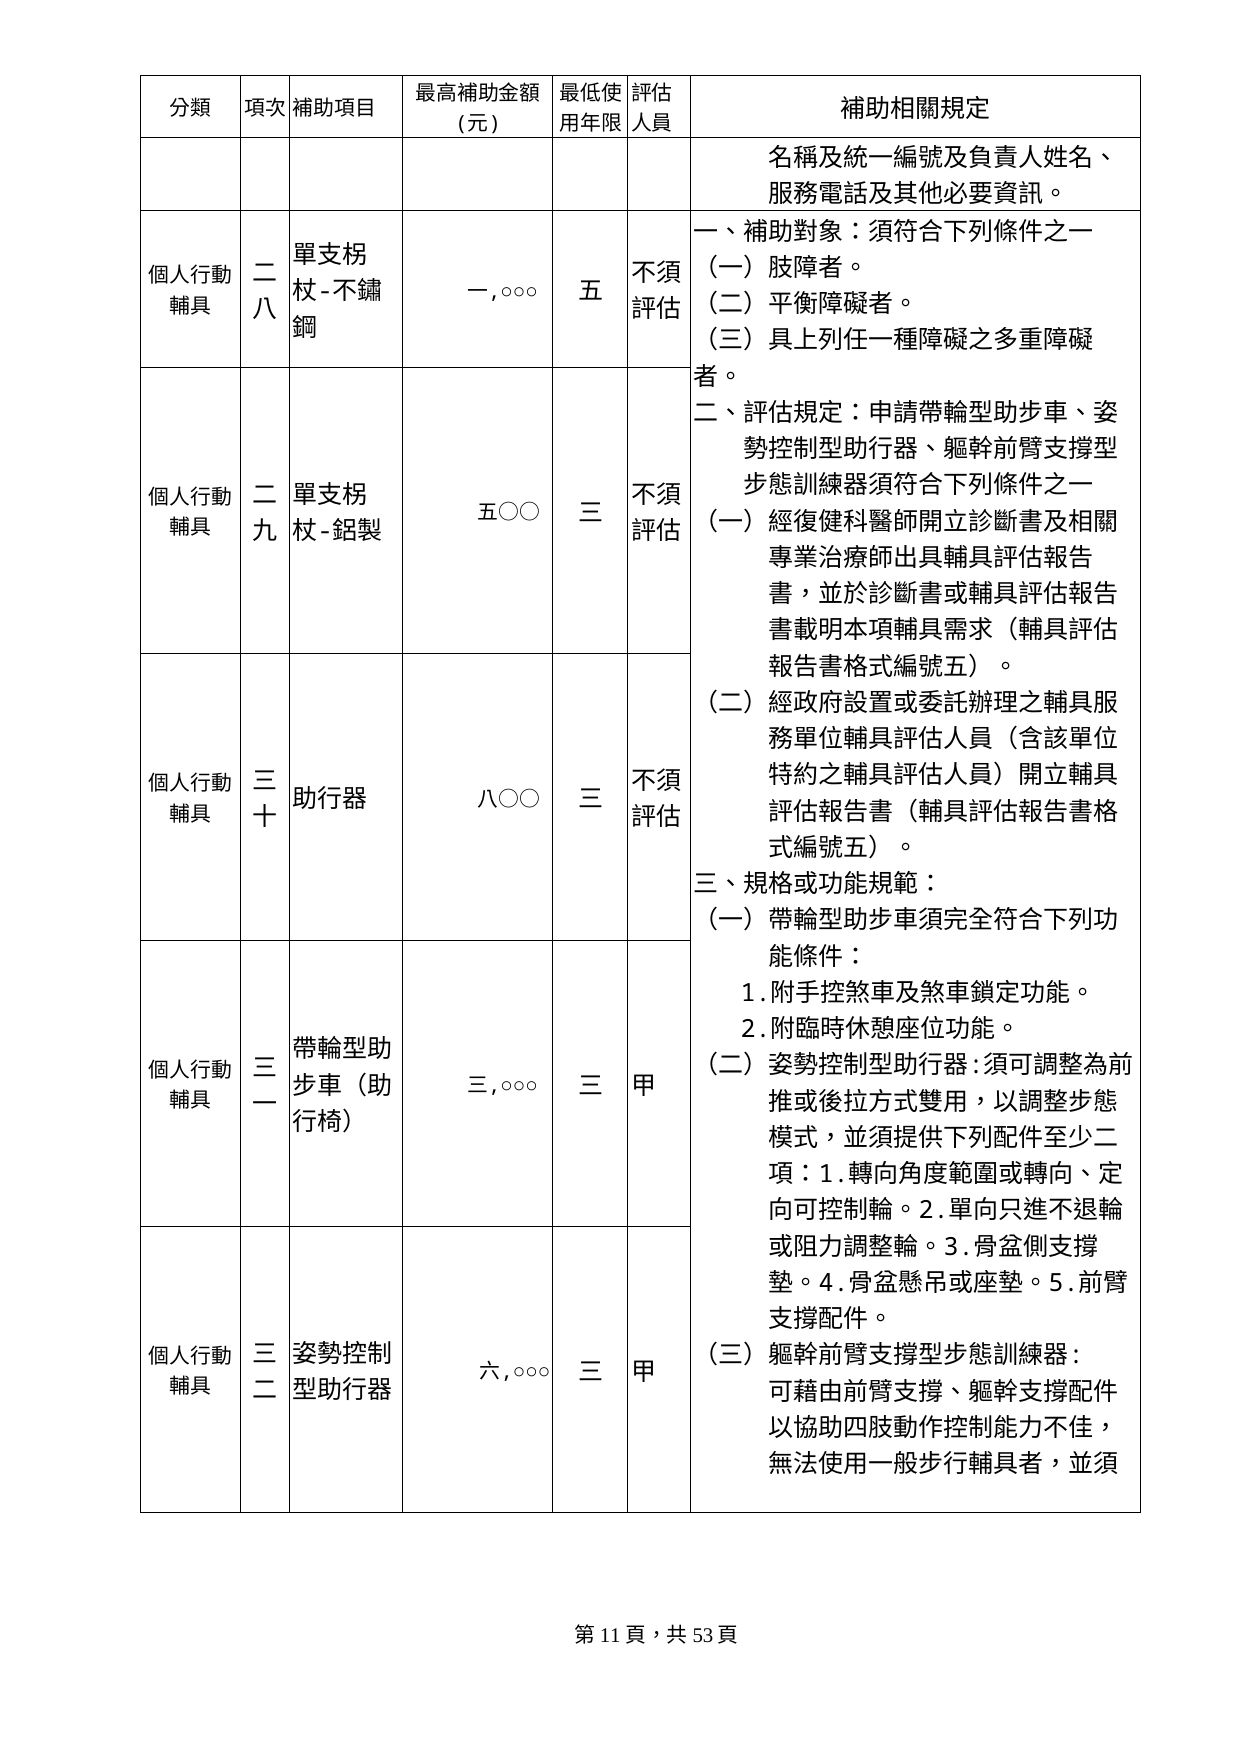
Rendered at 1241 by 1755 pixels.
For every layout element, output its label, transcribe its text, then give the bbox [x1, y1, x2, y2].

table_header 分類 [141, 76, 240, 137]
table_cell 二八 [241, 211, 289, 367]
table_cell [290, 138, 402, 210]
table_header 最高補助金額(元) [403, 76, 552, 137]
table_cell 名稱及統一編號及負責人姓名、服務電話及其他必要資訊。 [691, 138, 1140, 210]
table_cell 二九 [241, 368, 289, 653]
table_header 評估人員 [628, 76, 690, 137]
table_cell 帶輪型助步車（助行椅） [290, 941, 402, 1226]
table_cell 三,○○○ [403, 941, 552, 1226]
table_cell 個人行動輔具 [141, 1227, 240, 1512]
table_cell [141, 138, 240, 210]
table_cell 一,○○○ [403, 211, 552, 367]
table_cell [628, 138, 690, 210]
table_cell 三十 [241, 654, 289, 939]
table_cell 單支柺杖-鋁製 [290, 368, 402, 653]
table_cell 不須評估 [628, 211, 690, 367]
table_cell 甲 [628, 941, 690, 1226]
table_cell 個人行動輔具 [141, 368, 240, 653]
table_cell 五○○ [403, 368, 552, 653]
table_cell 不須評估 [628, 368, 690, 653]
table_cell [553, 138, 627, 210]
table_cell 三二 [241, 1227, 289, 1512]
table_cell 助行器 [290, 654, 402, 939]
table_cell 六,○○○ [403, 1227, 552, 1512]
table_cell [403, 138, 552, 210]
table_cell 三 [553, 941, 627, 1226]
table_cell 不須評估 [628, 654, 690, 939]
table_cell 個人行動輔具 [141, 941, 240, 1226]
table_cell [241, 138, 289, 210]
table_cell 八○○ [403, 654, 552, 939]
table_cell 三 [553, 654, 627, 939]
table_cell 三一 [241, 941, 289, 1226]
table_cell 姿勢控制型助行器 [290, 1227, 402, 1512]
table_cell 五 [553, 211, 627, 367]
table_cell 甲 [628, 1227, 690, 1512]
table_header 補助相關規定 [691, 76, 1140, 137]
table_header 項次 [241, 76, 289, 137]
table_cell 三 [553, 1227, 627, 1512]
table_header 補助項目 [290, 76, 402, 137]
table_cell 個人行動輔具 [141, 211, 240, 367]
table_cell 個人行動輔具 [141, 654, 240, 939]
table_header 最低使用年限 [553, 76, 627, 137]
table_cell 一、補助對象：須符合下列條件之一 （一）肢障者。 （二）平衡障礙者。 （三）具上列任一種障礙之多重障礙者。 二、評估規定：申請帶輪型助步車、姿勢控制型助行器、軀幹前臂支撐型步態訓練器須符合下列條件之一 （一）經復健科醫師開立診斷書及相關專業治療師出具輔具評估報告書，並於診斷書或輔具評估報告書載明本項輔具需求（輔具評估報告書格式編號五）。 （二）經政府設置或委託辦理之輔具服務單位輔具評估人員（含該單位特約之輔具評估人員）開立輔具評估報告書（輔具評估報告書格式編號五）。 三、規格或功能規範： （一）帶輪型助步車須完全符合下列功能條件： 1.附手控煞車及煞車鎖定功能。 2.附臨時休憩座位功能。 （二）姿勢控制型助行器:須可調整為前推或後拉方式雙用，以調整步態模式，並須提供下列配件至少二項：1.轉向角度範圍或轉向、定向可控制輪。2.單向只進不退輪或阻力調整輪。3.骨盆側支撐墊。4.骨盆懸吊或座墊。5.前臂支撐配件。 （三）軀幹前臂支撐型步態訓練器: 可藉由前臂支撐、軀幹支撐配件以協助四肢動作控制能力不佳，無法使用一般步行輔具者，並須 [691, 211, 1140, 1512]
table_cell 三 [553, 368, 627, 653]
table_cell 單支柺杖-不鏽鋼 [290, 211, 402, 367]
